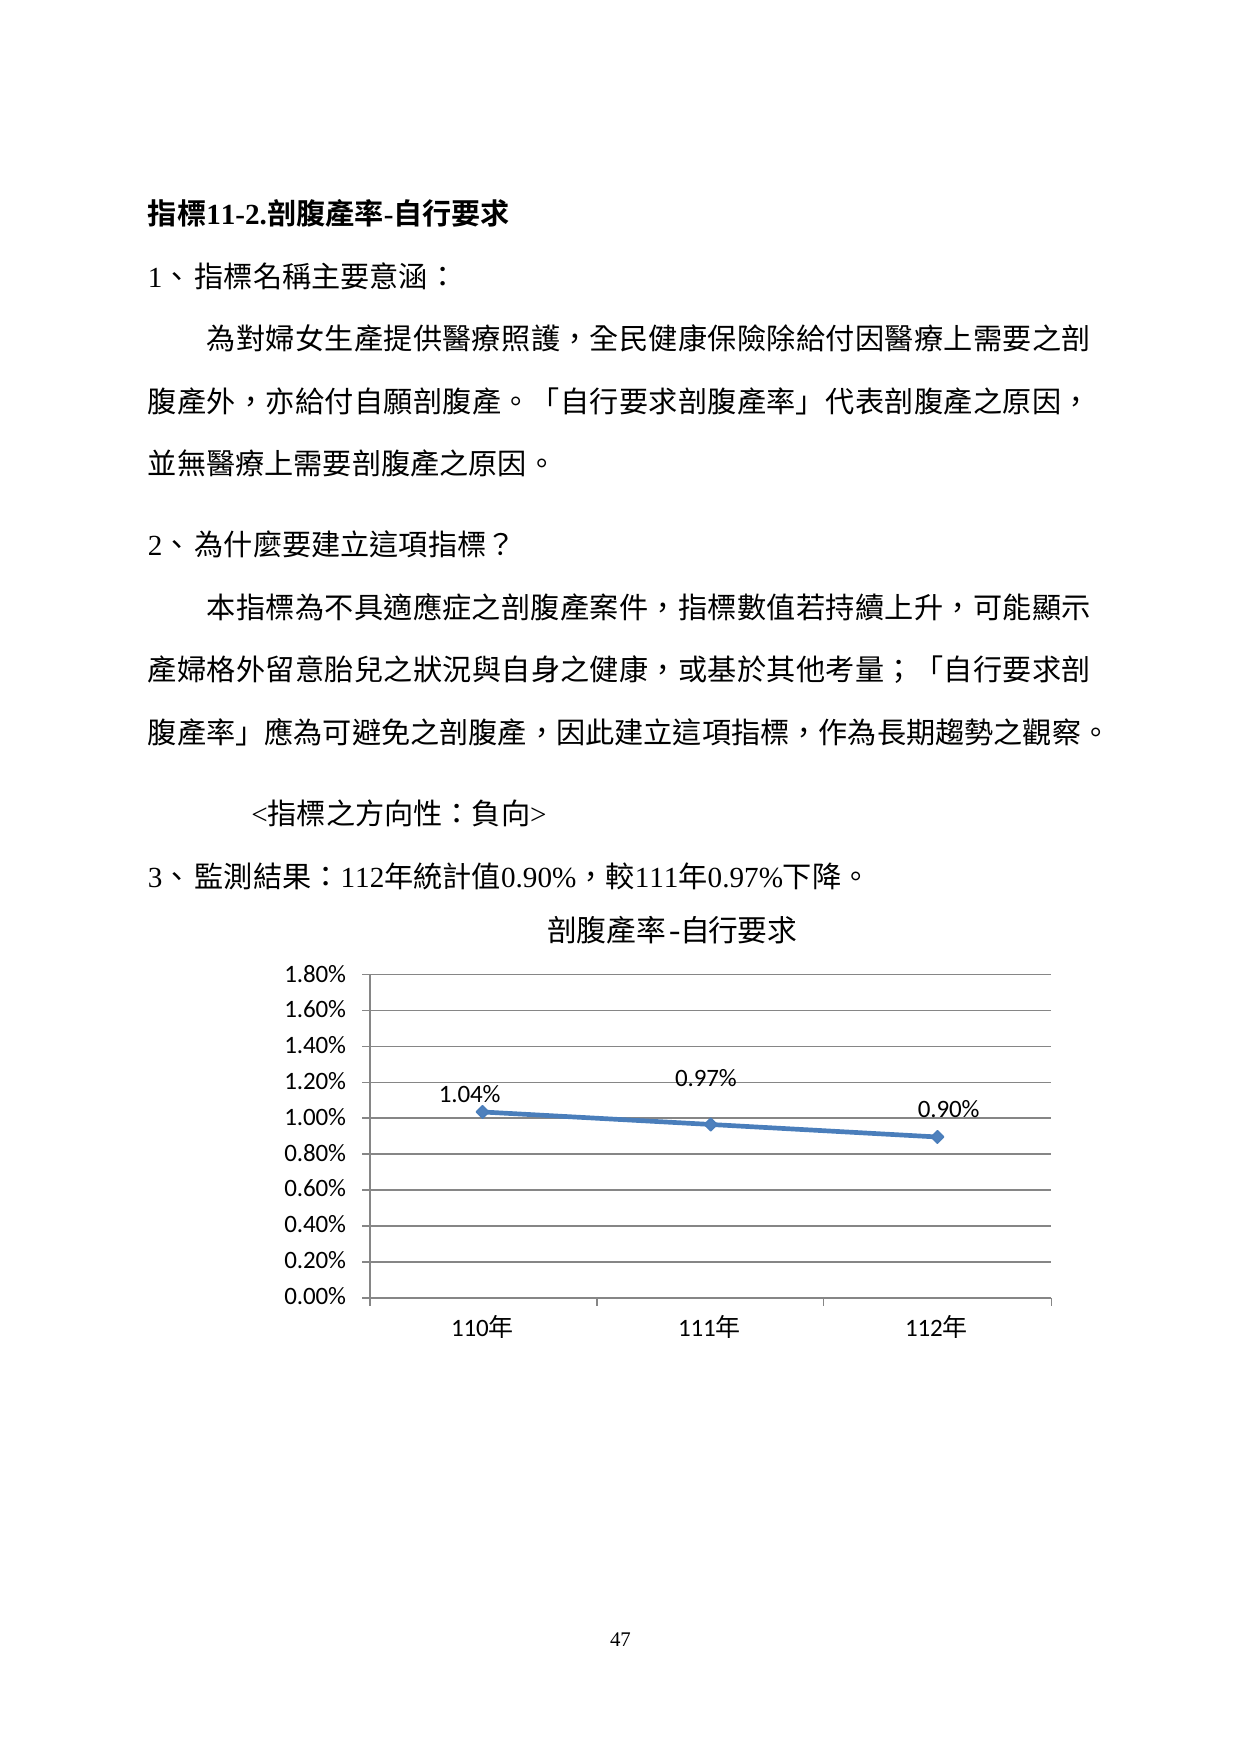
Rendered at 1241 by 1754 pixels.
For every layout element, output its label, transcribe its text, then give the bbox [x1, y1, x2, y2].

list 監測結果：112年統計值0.90%，較111年0.97%下降。 [148, 833, 1086, 895]
text 本指標為不具適應症之剖腹產案件，指標數值若持續上升，可能顯示產婦格外留意胎兒之狀況與自身之健康，或基於其他考量；「自行要求剖腹產率」應為可避免之剖腹產，因此建立這項指標，作為長期趨勢之觀察。 [148, 564, 1092, 751]
subtitle 指標11-2.剖腹產率-自行要求 [148, 170, 1086, 233]
list 為什麼要建立這項指標？ [148, 501, 1086, 564]
text <指標之方向性：負向> [251, 770, 1048, 833]
list 指標名稱主要意涵： [148, 233, 1086, 295]
text 為對婦女生產提供醫療照護，全民健康保險除給付因醫療上需要之剖腹產外，亦給付自願剖腹產。「自行要求剖腹產率」代表剖腹產之原因，並無醫療上需要剖腹產之原因。 [148, 295, 1092, 483]
